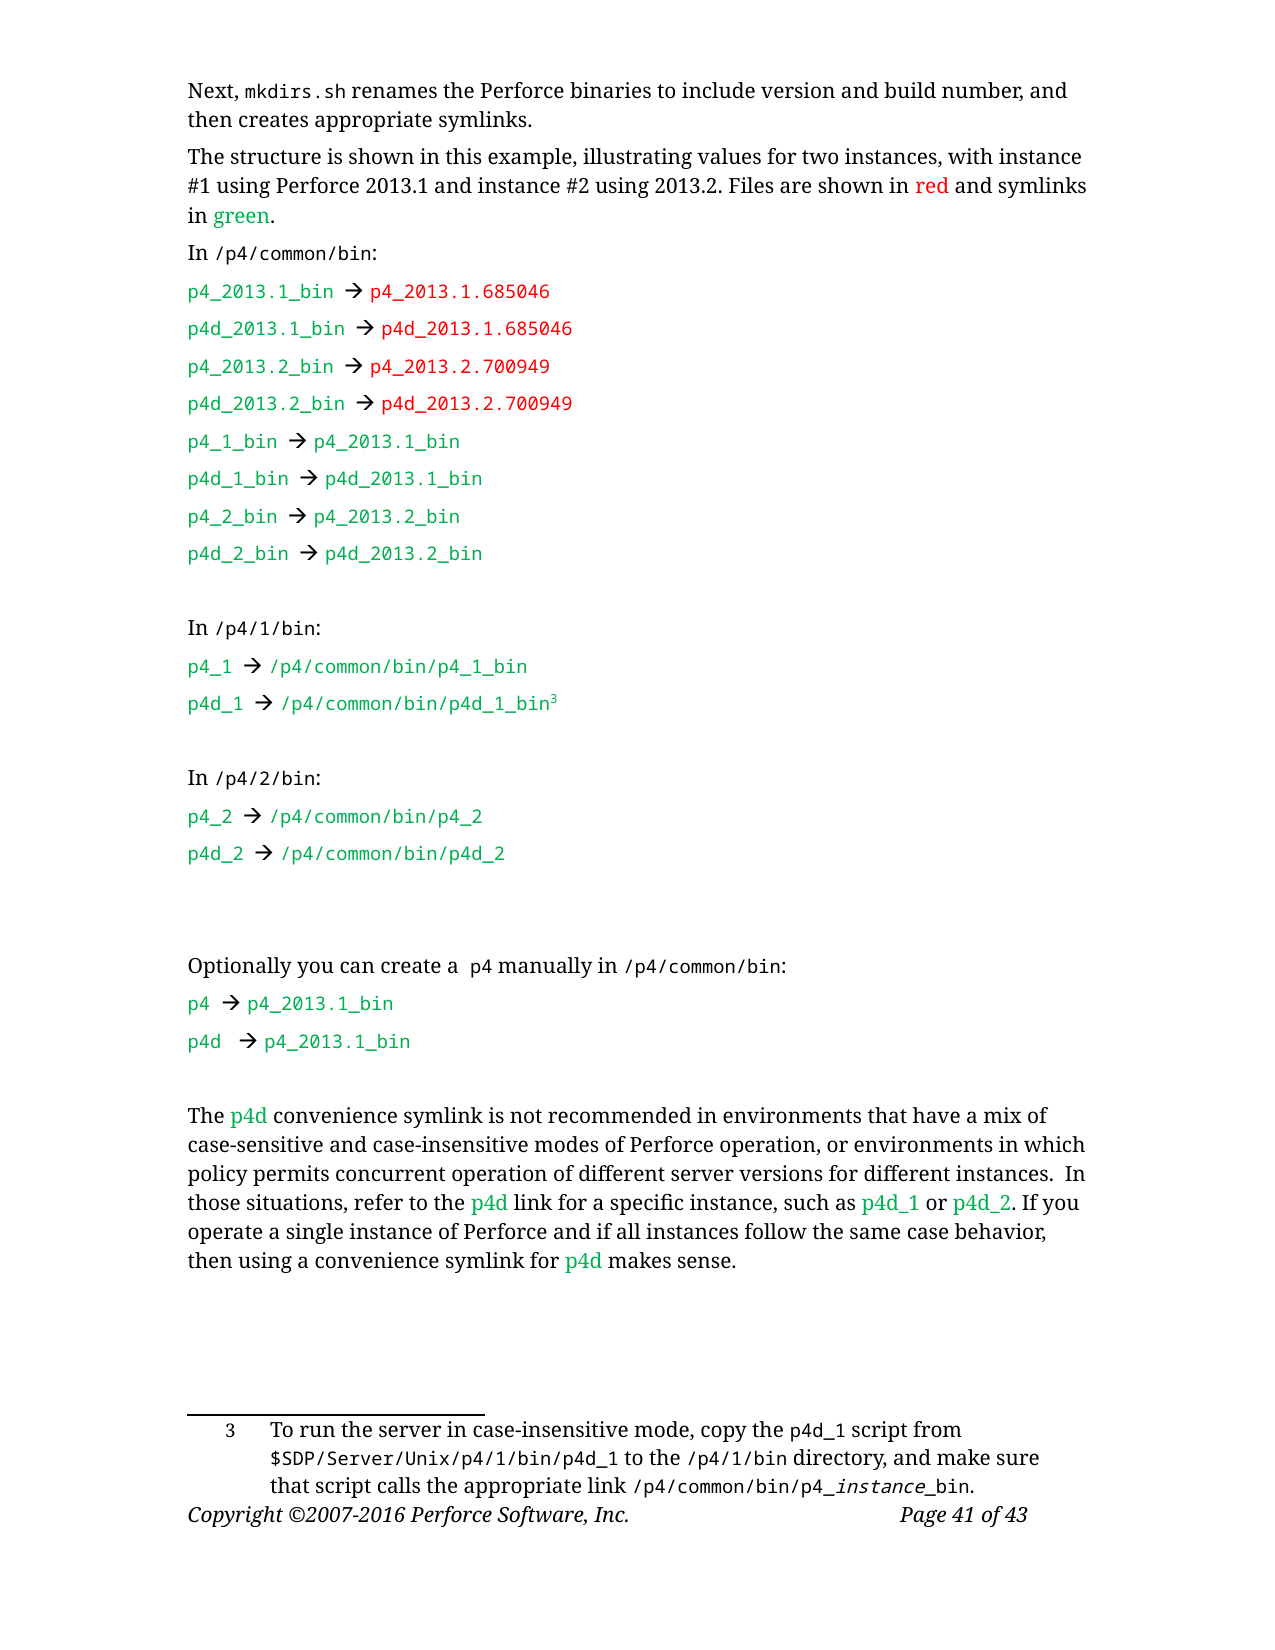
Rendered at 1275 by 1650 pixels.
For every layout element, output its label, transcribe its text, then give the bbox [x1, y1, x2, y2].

text p4_1_bin  p4_2013.1_bin [187, 425, 1087, 454]
text p4d_2  /p4/common/bin/p4d_2 [187, 837, 1087, 867]
text The structure is shown in this example, illustrating values for two instances, with instance #1 using Perforce 2013.1 and instance #2 using 2013.2. Files are shown in red and symlinks in green. [187, 142, 1087, 229]
text p4_2  /p4/common/bin/p4_2 [187, 800, 1087, 829]
text The p4d convenience symlink is not recommended in environments that have a mix of case-sensitive and case-insensitive modes of Perforce operation, or environments in which policy permits concurrent operation of different server versions for different instances. In those situations, refer to the p4d link for a specific instance, such as p4d_1 or p4d_2. If you operate a single instance of Perforce and if all instances follow the same case behavior, then using a convenience symlink for p4d makes sense. [187, 1100, 1087, 1275]
text To run the server in case-insensitive mode, copy the p4d_1 script from $SDP/Server/Unix/p4/1/bin/p4d_1 to the /p4/1/bin directory, and make sure that script calls the appropriate link /p4/common/bin/p4_instance_bin. [225, 1415, 1042, 1500]
text p4d_1  /p4/common/bin/p4d_1_bin [187, 687, 1087, 717]
text In /p4/1/bin: [187, 612, 1087, 642]
text In /p4/common/bin: [187, 237, 1087, 267]
text p4d  p4_2013.1_bin [187, 1025, 1087, 1054]
text p4_2013.1_bin  p4_2013.1.685046 [187, 275, 1087, 304]
text Optionally you can create a p4 manually in /p4/common/bin: [187, 950, 1087, 979]
text p4d_2013.1_bin  p4d_2013.1.685046 [187, 312, 1087, 342]
text p4_1  /p4/common/bin/p4_1_bin [187, 650, 1087, 679]
text p4_2_bin  p4_2013.2_bin [187, 500, 1087, 529]
text p4d_1_bin  p4d_2013.1_bin [187, 462, 1087, 492]
text p4d_2013.2_bin  p4d_2013.2.700949 [187, 387, 1087, 417]
text p4  p4_2013.1_bin [187, 987, 1087, 1017]
text p4_2013.2_bin  p4_2013.2.700949 [187, 350, 1087, 379]
text In /p4/2/bin: [187, 762, 1087, 792]
text Next, mkdirs.sh renames the Perforce binaries to include version and build number, and then creates appropriate symlinks. [187, 75, 1087, 133]
text p4d_2_bin  p4d_2013.2_bin [187, 537, 1087, 567]
